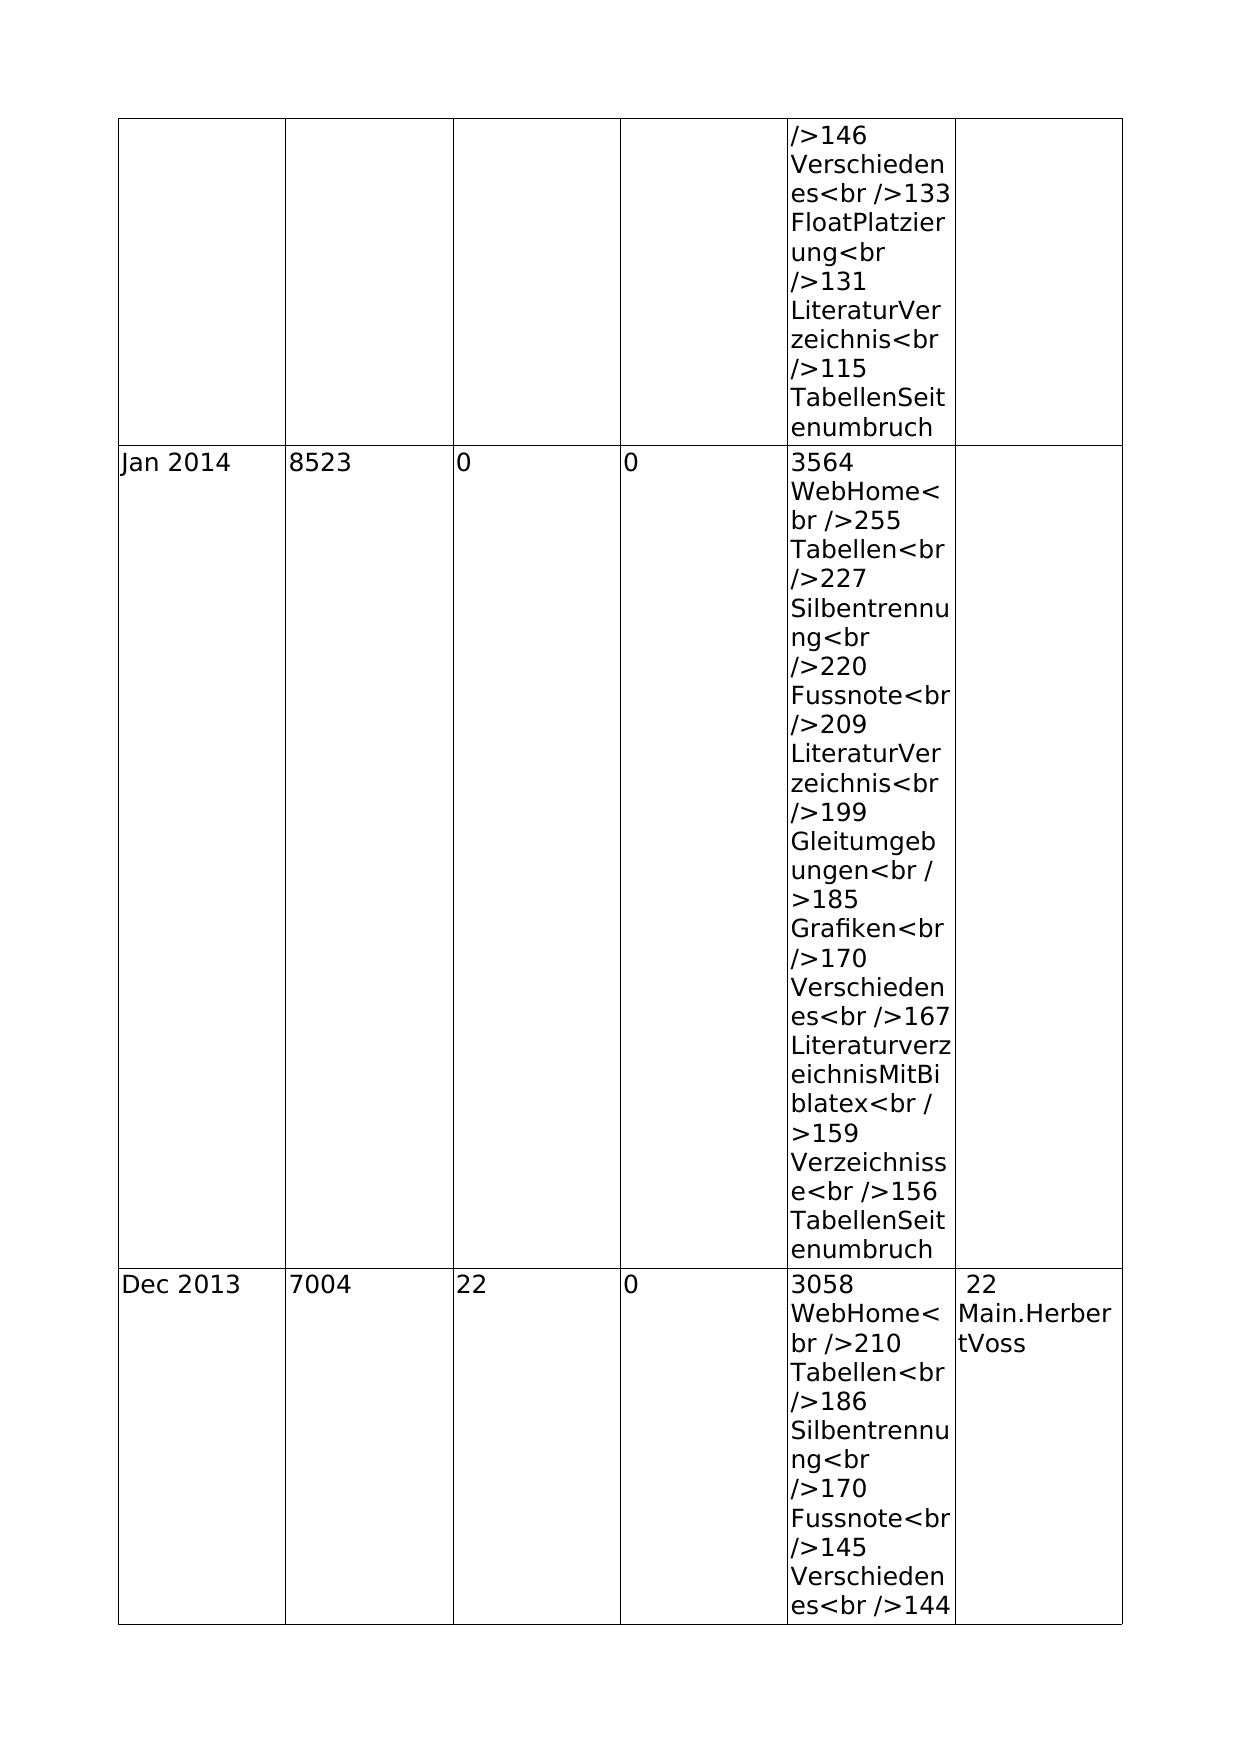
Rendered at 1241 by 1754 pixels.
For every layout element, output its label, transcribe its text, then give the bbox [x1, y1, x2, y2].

table_cell 0 [454, 446, 620, 1267]
table_cell 22 [454, 1269, 620, 1623]
table_cell [621, 119, 787, 445]
table_cell Dec 2013 [119, 1269, 285, 1623]
table_cell 8523 [286, 446, 453, 1267]
table_cell />146 Verschiedenes<br />133 FloatPlatzierung<br />131 LiteraturVerzeichnis<br />115 TabellenSeitenumbruch [788, 119, 955, 445]
table_cell 0 [621, 1269, 787, 1623]
table_cell 3564 WebHome<br />255 Tabellen<br />227 Silbentrennung<br />220 Fussnote<br />209 LiteraturVerzeichnis<br />199 Gleitumgebungen<br />185 Grafiken<br />170 Verschiedenes<br />167 LiteraturverzeichnisMitBiblatex<br />159 Verzeichnisse<br />156 TabellenSeitenumbruch [788, 446, 955, 1267]
table_cell [956, 119, 1122, 445]
table_cell [119, 119, 285, 445]
table_cell [454, 119, 620, 445]
table_cell 3058 WebHome<br />210 Tabellen<br />186 Silbentrennung<br />170 Fussnote<br />145 Verschiedenes<br />144 [788, 1269, 955, 1623]
table_cell Jan 2014 [119, 446, 285, 1267]
table_cell [286, 119, 453, 445]
table_cell 0 [621, 446, 787, 1267]
table_cell 7004 [286, 1269, 453, 1623]
table_cell 22 Main.HerbertVoss [956, 1269, 1122, 1623]
table_cell [956, 446, 1122, 1267]
